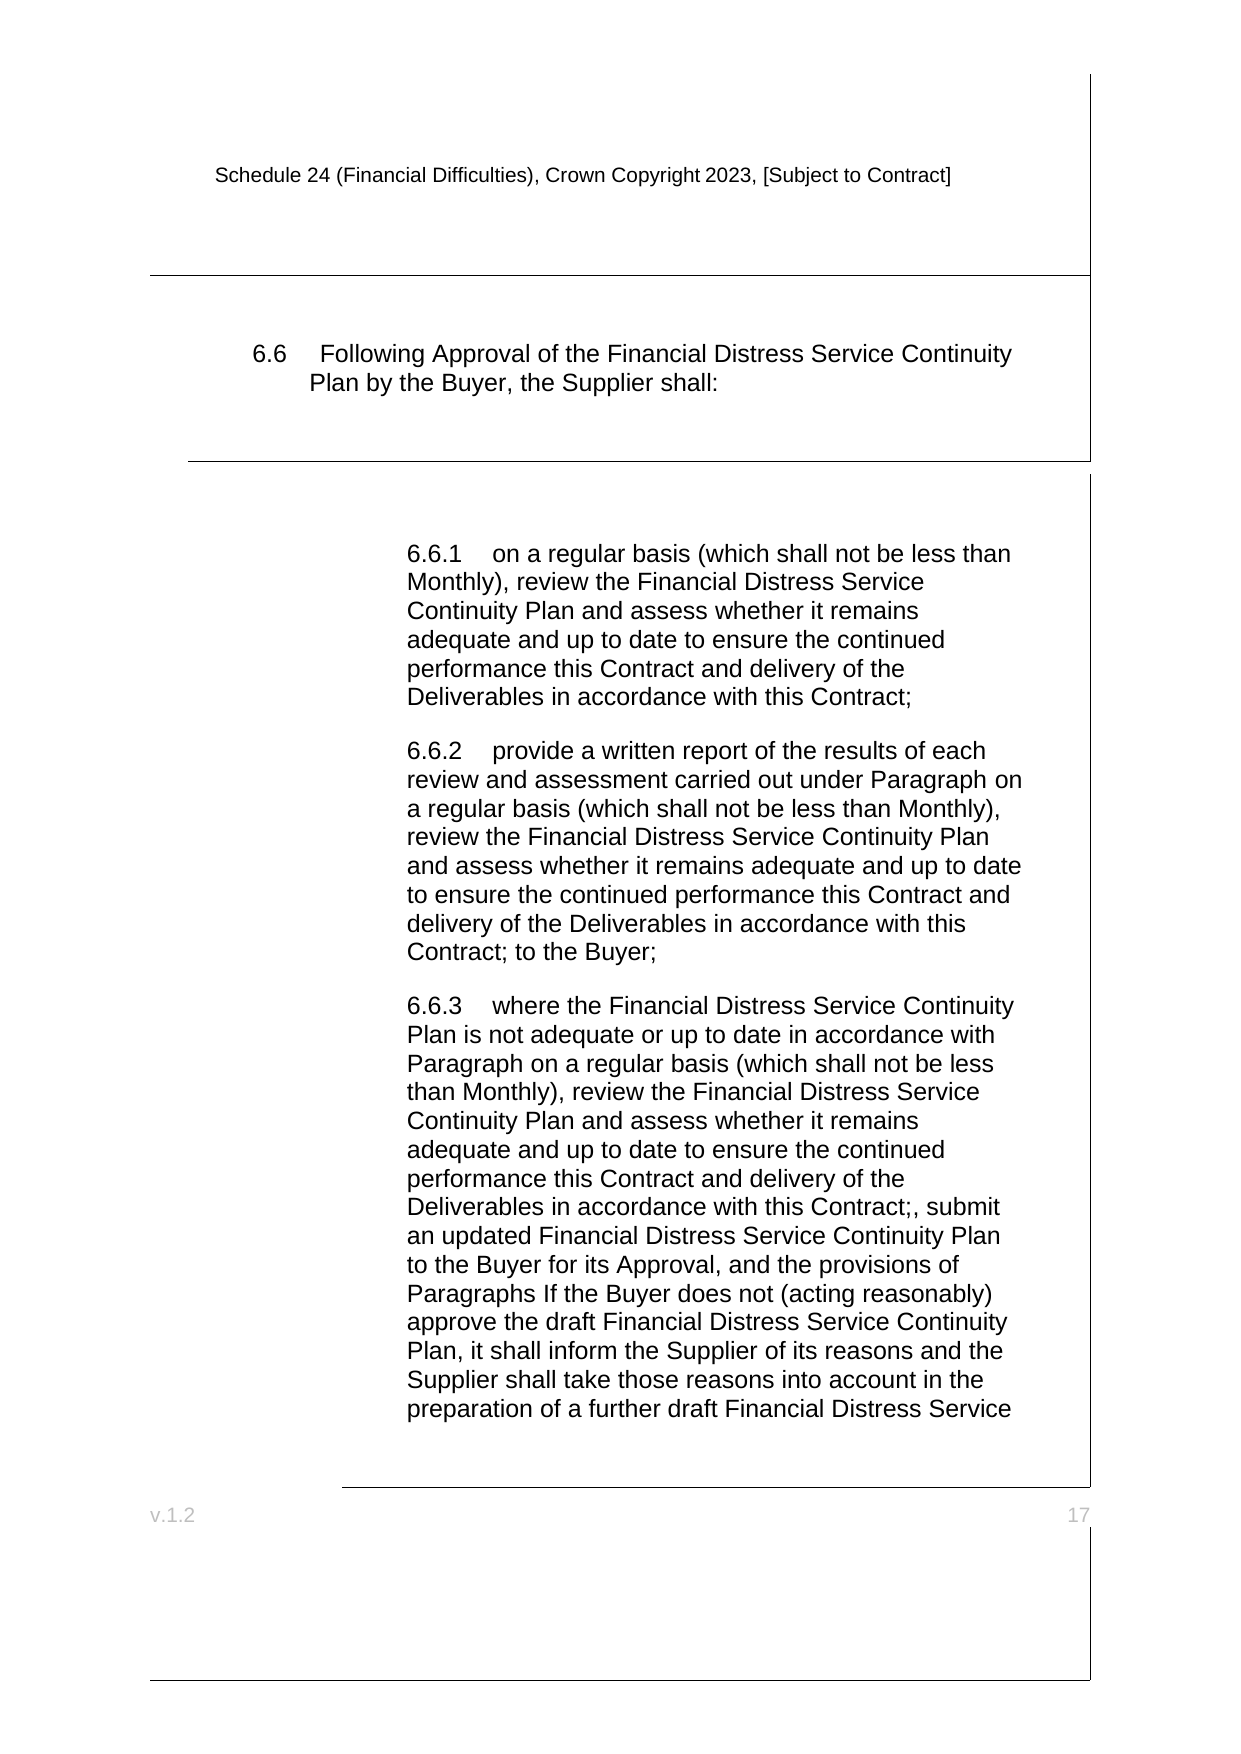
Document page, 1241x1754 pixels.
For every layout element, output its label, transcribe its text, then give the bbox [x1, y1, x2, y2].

list where the Financial Distress Service Continuity Plan is not adequate or up to date in accordance with Paragraph 6.6.1, submit an updated Financial Distress Service Continuity Plan to the Buyer for its Approval, and the provisions of Paragraphs 6.5 shall apply to the review and Approval process for the updated Financial Distress Service Continuity Plan; and [342, 927, 1090, 1487]
list on a regular basis (which shall not be less than Monthly), review the Financial Distress Service Continuity Plan and assess whether it remains adequate and up to date to ensure the continued performance this Contract and delivery of the Deliverables in accordance with this Contract; [342, 474, 1090, 672]
list provide a written report of the results of each review and assessment carried out under Paragraph 6.6.1 to the Buyer; [342, 672, 1090, 927]
list Following Approval of the Financial Distress Service Continuity Plan by the Buyer, the Supplier shall: [187, 275, 1090, 462]
